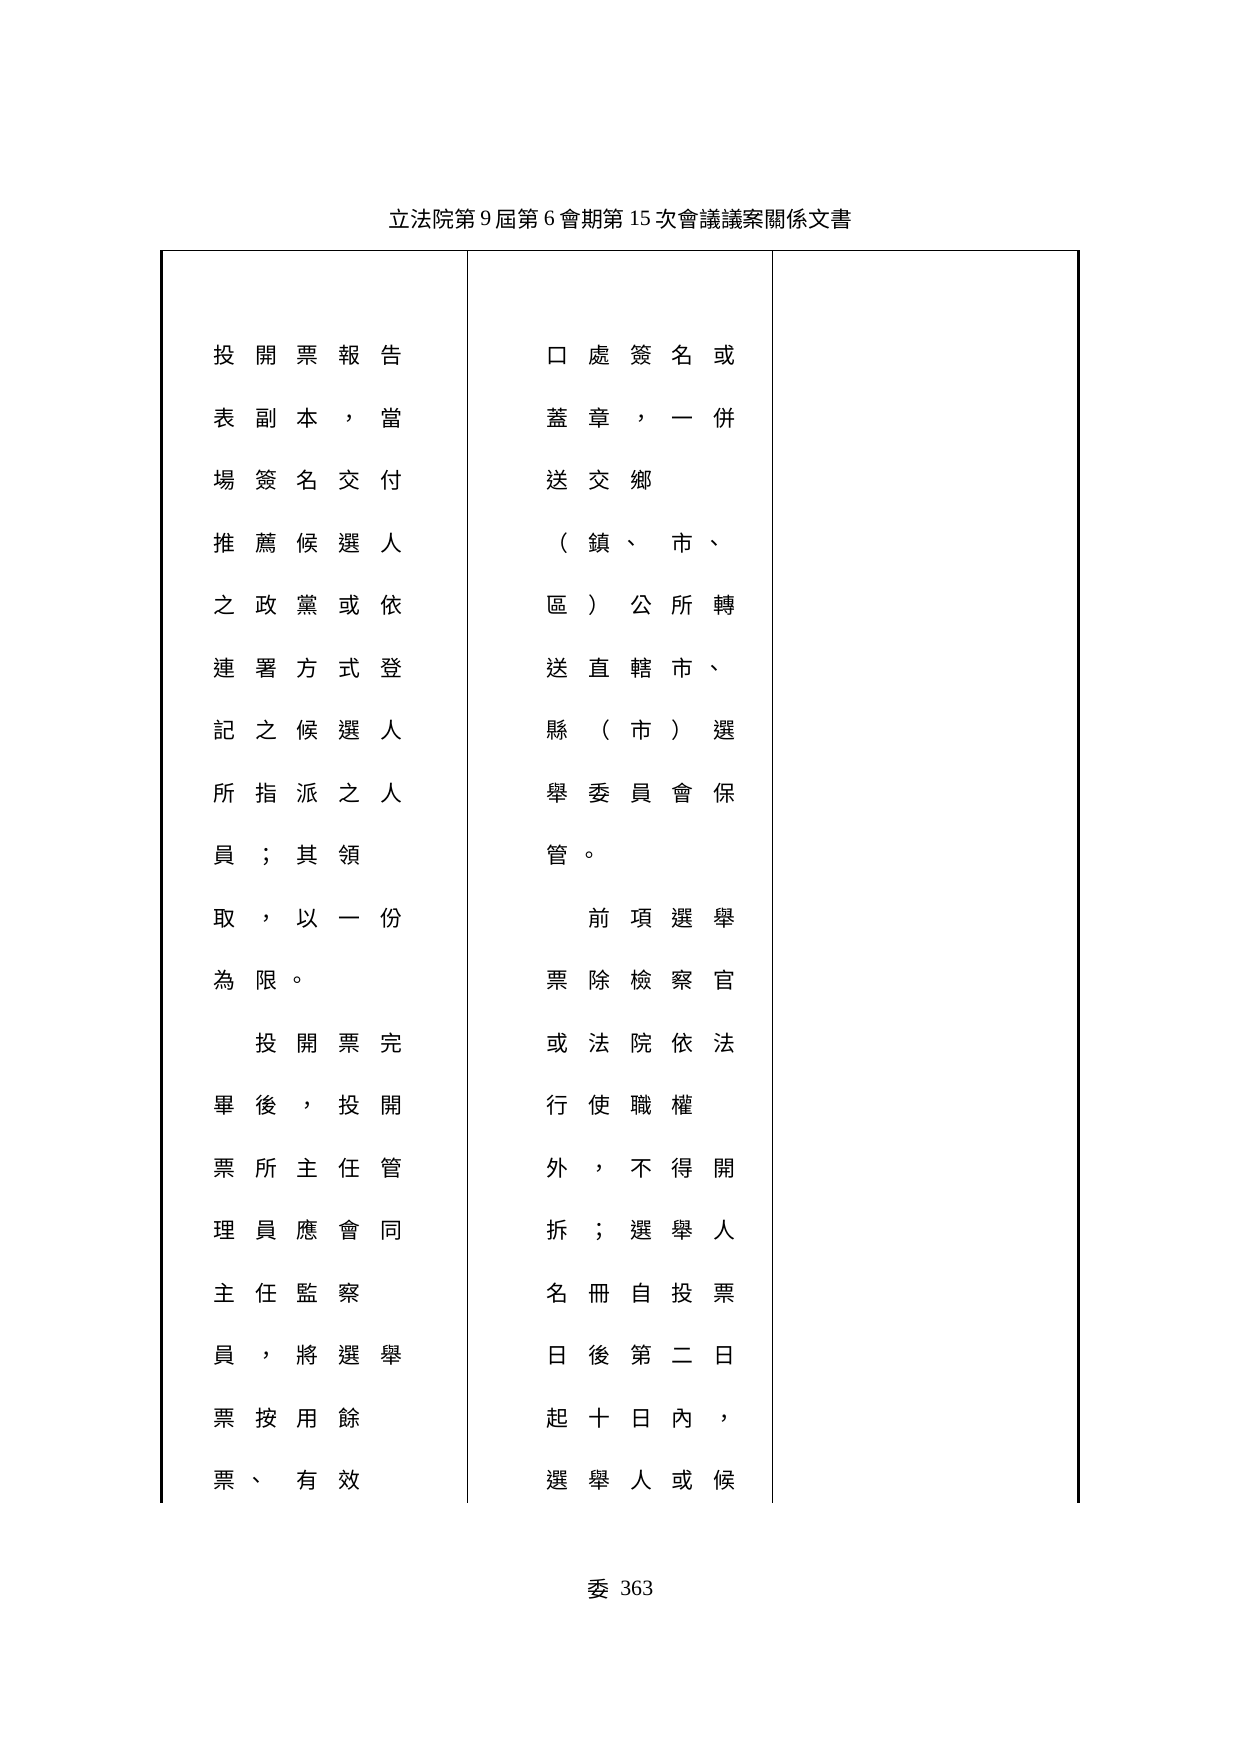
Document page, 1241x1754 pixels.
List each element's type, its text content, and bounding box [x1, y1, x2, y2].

table_cell 口處簽名或蓋章，一併送交鄉（鎮、市、區）公所轉送直轄市、縣（市）選舉委員會保管。 前項選舉票除檢察官或法院依法行使職權外，不得開拆；選舉人名冊自投票日後第二日起十日內，選舉人或候 [468, 251, 772, 1503]
table_cell 投開票報告表副本，當場簽名交付推薦候選人之政黨或依連署方式登記之候選人所指派之人員；其領取，以一份為限。 投開票完畢後，投開票所主任管理員應會同主任監察員，將選舉票按用餘票、有效 [163, 251, 467, 1503]
table_cell [773, 251, 1077, 1503]
